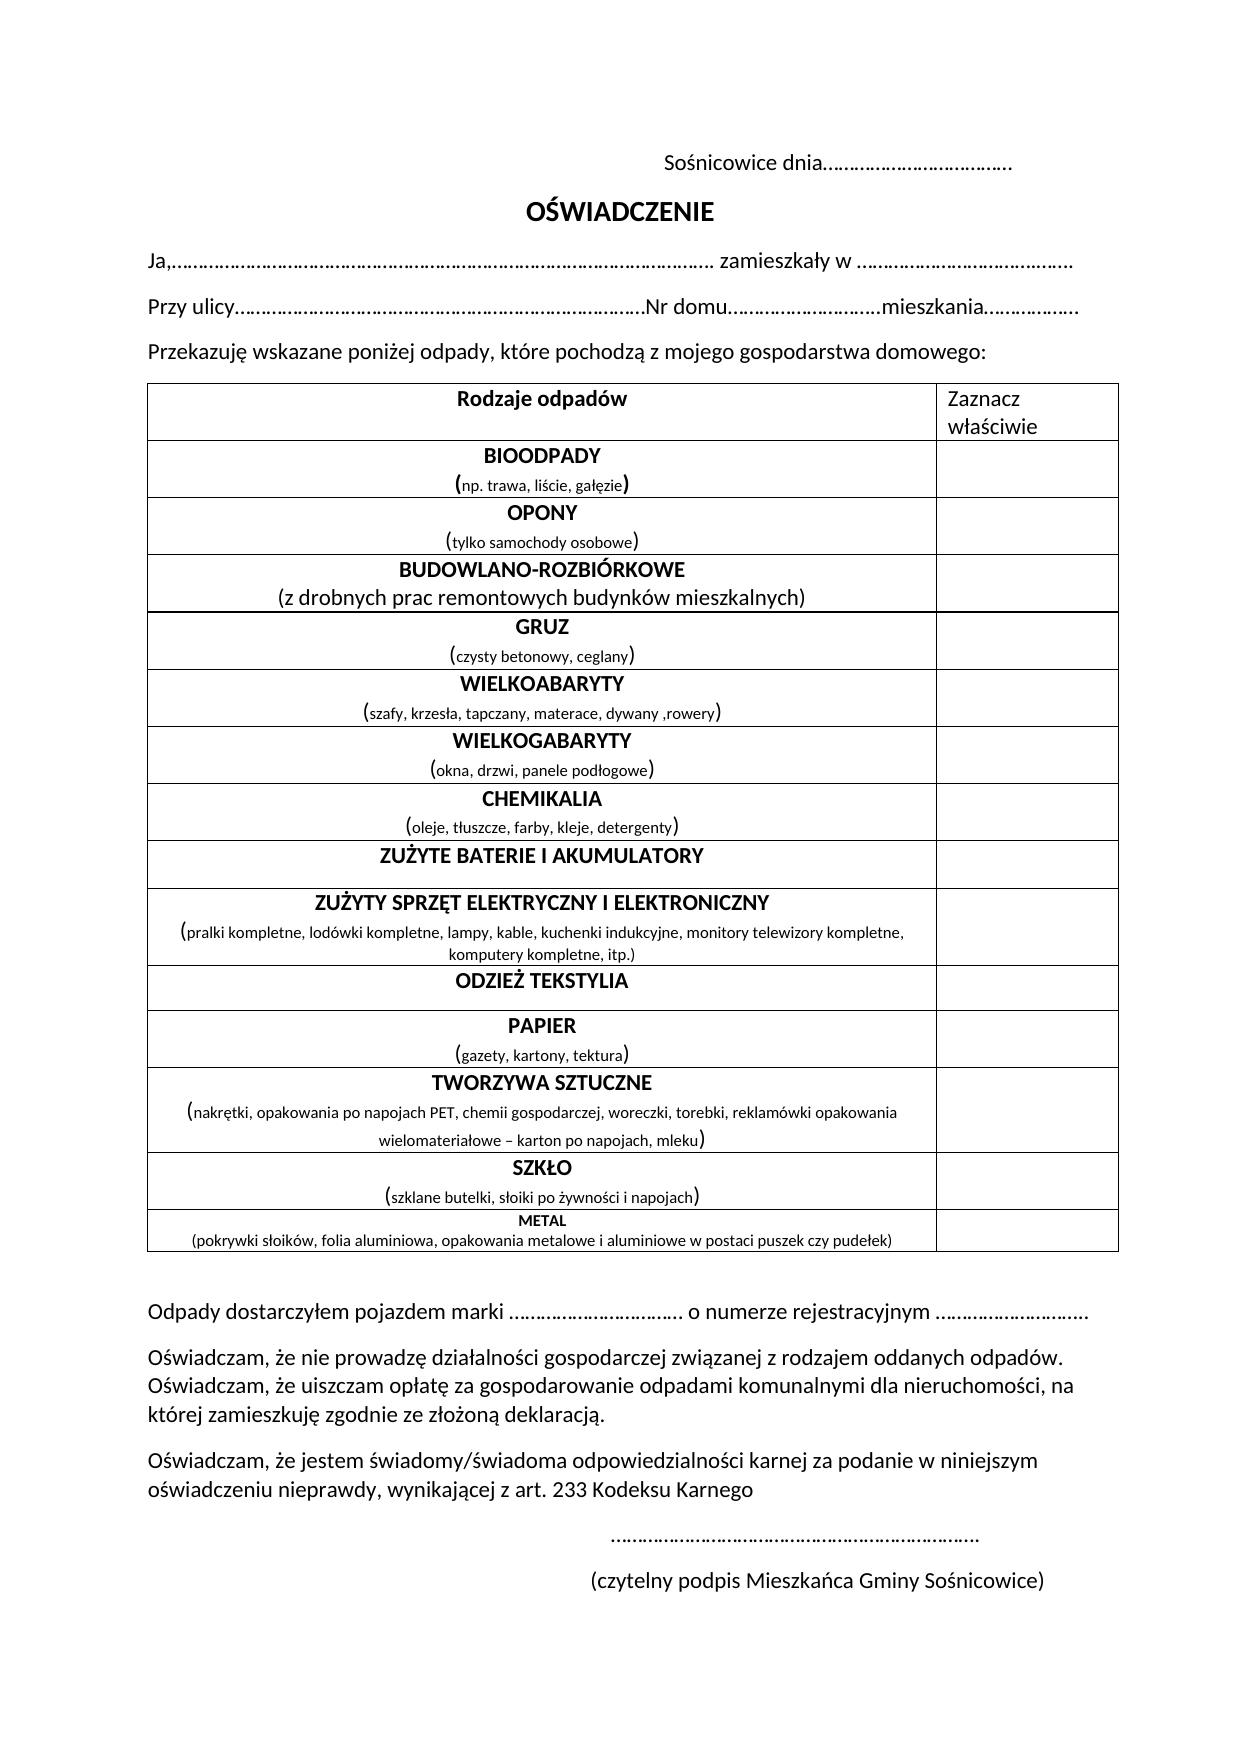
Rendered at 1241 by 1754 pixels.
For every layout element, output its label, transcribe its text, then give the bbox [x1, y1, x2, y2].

table_cell [937, 555, 1118, 611]
text ……………………………………………………………. [590, 1520, 1093, 1548]
table_cell [937, 727, 1118, 783]
text Oświadczam, że jestem świadomy/świadoma odpowiedzialności karnej za podanie w niniejszym oświadczeniu nieprawdy, wynikającej z art. 233 Kodeksu Karnego [148, 1446, 1093, 1503]
text Ja,…………………………………………………………………………………………. zamieszkały w …………………………….……. [148, 246, 1093, 274]
text Przy ulicy……………………………………………………………………Nr domu………………………..mieszkania……………… [148, 292, 1093, 320]
table_cell SZKŁO (szklane butelki, słoiki po żywności i napojach) [148, 1153, 936, 1209]
table_cell METAL (pokrywki słoików, folia aluminiowa, opakowania metalowe i aluminiowe w postaci puszek czy pudełek) [148, 1210, 936, 1251]
table_cell TWORZYWA SZTUCZNE (nakrętki, opakowania po napojach PET, chemii gospodarczej, woreczki, torebki, reklamówki opakowania wielomateriałowe – karton po napojach, mleku) [148, 1068, 936, 1152]
table_cell [937, 784, 1118, 840]
table_cell BIOODPADY (np. trawa, liście, gałęzie) [148, 441, 936, 497]
text Odpady dostarczyłem pojazdem marki …………………………… o numerze rejestracyjnym ……………………….. [148, 1297, 1093, 1325]
table_cell OPONY (tylko samochody osobowe) [148, 498, 936, 554]
text Oświadczam, że nie prowadzę działalności gospodarczej związanej z rodzajem oddanych odpadów. Oświadczam, że uiszczam opłatę za gospodarowanie odpadami komunalnymi dla nieruchomości, na której zamieszkuję zgodnie ze złożoną deklaracją. [148, 1343, 1093, 1428]
table_cell CHEMIKALIA (oleje, tłuszcze, farby, kleje, detergenty) [148, 784, 936, 840]
table_cell [937, 841, 1118, 887]
table_cell [937, 889, 1118, 965]
table_cell [937, 1153, 1118, 1209]
text OŚWIADCZENIE [148, 193, 1093, 229]
table_cell [937, 670, 1118, 726]
table_cell WIELKOABARYTY (szafy, krzesła, tapczany, materace, dywany ,rowery) [148, 670, 936, 726]
text Sośnicowice dnia……………………………… [664, 148, 1093, 176]
table_header Zaznacz właściwie [937, 384, 1118, 440]
table_cell [937, 441, 1118, 497]
table_cell WIELKOGABARYTY (okna, drzwi, panele podłogowe) [148, 727, 936, 783]
table_cell PAPIER (gazety, kartony, tektura) [148, 1011, 936, 1067]
table_cell [937, 1011, 1118, 1067]
table_cell [937, 498, 1118, 554]
text (czytelny podpis Mieszkańca Gminy Sośnicowice) [590, 1566, 1093, 1594]
table_cell GRUZ (czysty betonowy, ceglany) [148, 613, 936, 668]
table_cell ZUŻYTE BATERIE I AKUMULATORY [148, 841, 936, 887]
table_cell ZUŻYTY SPRZĘT ELEKTRYCZNY I ELEKTRONICZNY (pralki kompletne, lodówki kompletne, lampy, kable, kuchenki indukcyjne, monitory telewizory kompletne, komputery kompletne, itp.) [148, 889, 936, 965]
table_cell [937, 1210, 1118, 1251]
table_cell [937, 1068, 1118, 1152]
table_cell [937, 966, 1118, 1010]
table_cell ODZIEŻ TEKSTYLIA [148, 966, 936, 1010]
text Przekazuję wskazane poniżej odpady, które pochodzą z mojego gospodarstwa domowego: [148, 337, 1093, 366]
table_cell [937, 613, 1118, 668]
table_cell BUDOWLANO-ROZBIÓRKOWE (z drobnych prac remontowych budynków mieszkalnych) [148, 555, 936, 611]
table_header Rodzaje odpadów [148, 384, 936, 440]
